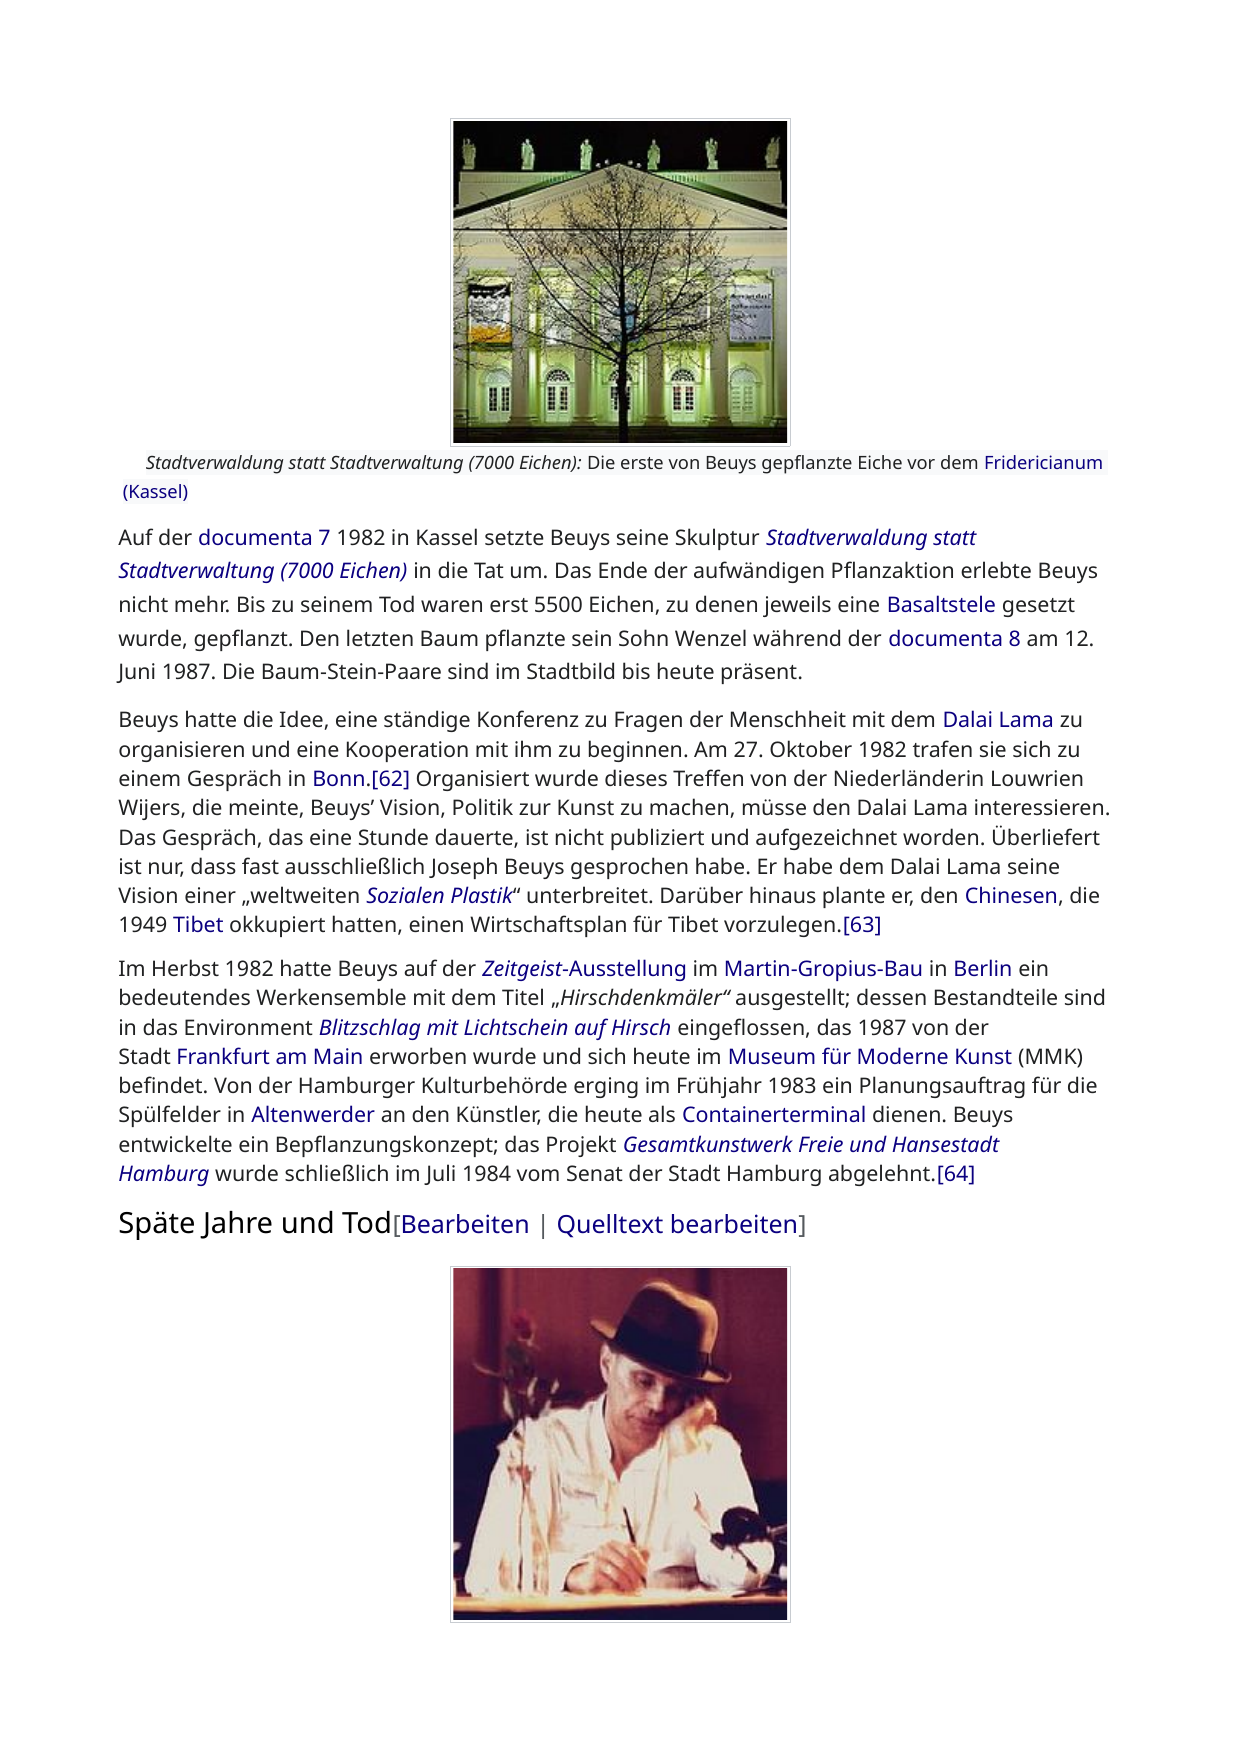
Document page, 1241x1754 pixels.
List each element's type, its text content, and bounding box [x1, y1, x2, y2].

text Auf der documenta 7 1982 in Kassel setzte Beuys seine Skulptur Stadtverwaldung statt Stadtverwaltung (7000 Eichen) in die Tat um. Das Ende der aufwändigen Pflanzaktion erlebte Beuys nicht mehr. Bis zu seinem Tod waren erst 5500 Eichen, zu denen jeweils eine Basaltstele gesetzt wurde, gepflanzt. Den letzten Baum pflanzte sein Sohn Wenzel während der documenta 8 am 12. Juni 1987. Die Baum-Stein-Paare sind im Stadtbild bis heute präsent. [118, 522, 1122, 686]
text Stadtverwaldung statt Stadtverwaltung (7000 Eichen): Die erste von Beuys gepflanzte Eiche vor dem Fridericianum (Kassel) [123, 450, 1122, 504]
picture [453, 121, 788, 443]
picture [453, 1268, 788, 1620]
text Beuys hatte die Idee, eine ständige Konferenz zu Fragen der Menschheit mit dem Dalai Lama zu organisieren und eine Kooperation mit ihm zu beginnen. Am 27. Oktober 1982 trafen sie sich zu einem Gespräch in Bonn.[62] Organisiert wurde dieses Treffen von der Niederländerin Louwrien Wijers, die meinte, Beuys’ Vision, Politik zur Kunst zu machen, müsse den Dalai Lama interessieren. Das Gespräch, das eine Stunde dauerte, ist nicht publiziert und aufgezeichnet worden. Überliefert ist nur, dass fast ausschließlich Joseph Beuys gesprochen habe. Er habe dem Dalai Lama seine Vision einer „weltweiten Sozialen Plastik“ unterbreitet. Darüber hinaus plante er, den Chinesen, die 1949 Tibet okkupiert hatten, einen Wirtschaftsplan für Tibet vorzulegen.[63] [118, 705, 1122, 939]
text Im Herbst 1982 hatte Beuys auf der Zeitgeist-Ausstellung im Martin-Gropius-Bau in Berlin ein bedeutendes Werkensemble mit dem Titel „Hirschdenkmäler“ ausgestellt; dessen Bestandteile sind in das Environment Blitzschlag mit Lichtschein auf Hirsch eingeflossen, das 1987 von der Stadt Frankfurt am Main erworben wurde und sich heute im Museum für Moderne Kunst (MMK) befindet. Von der Hamburger Kulturbehörde erging im Frühjahr 1983 ein Planungsauftrag für die Spülfelder in Altenwerder an den Künstler, die heute als Containerterminal dienen. Beuys entwickelte ein Bepflanzungskonzept; das Projekt Gesamtkunstwerk Freie und Hansestadt Hamburg wurde schließlich im Juli 1984 vom Senat der Stadt Hamburg abgelehnt.[64] [118, 954, 1122, 1188]
subtitle Späte Jahre und Tod[Bearbeiten | Quelltext bearbeiten] [118, 1202, 1122, 1242]
